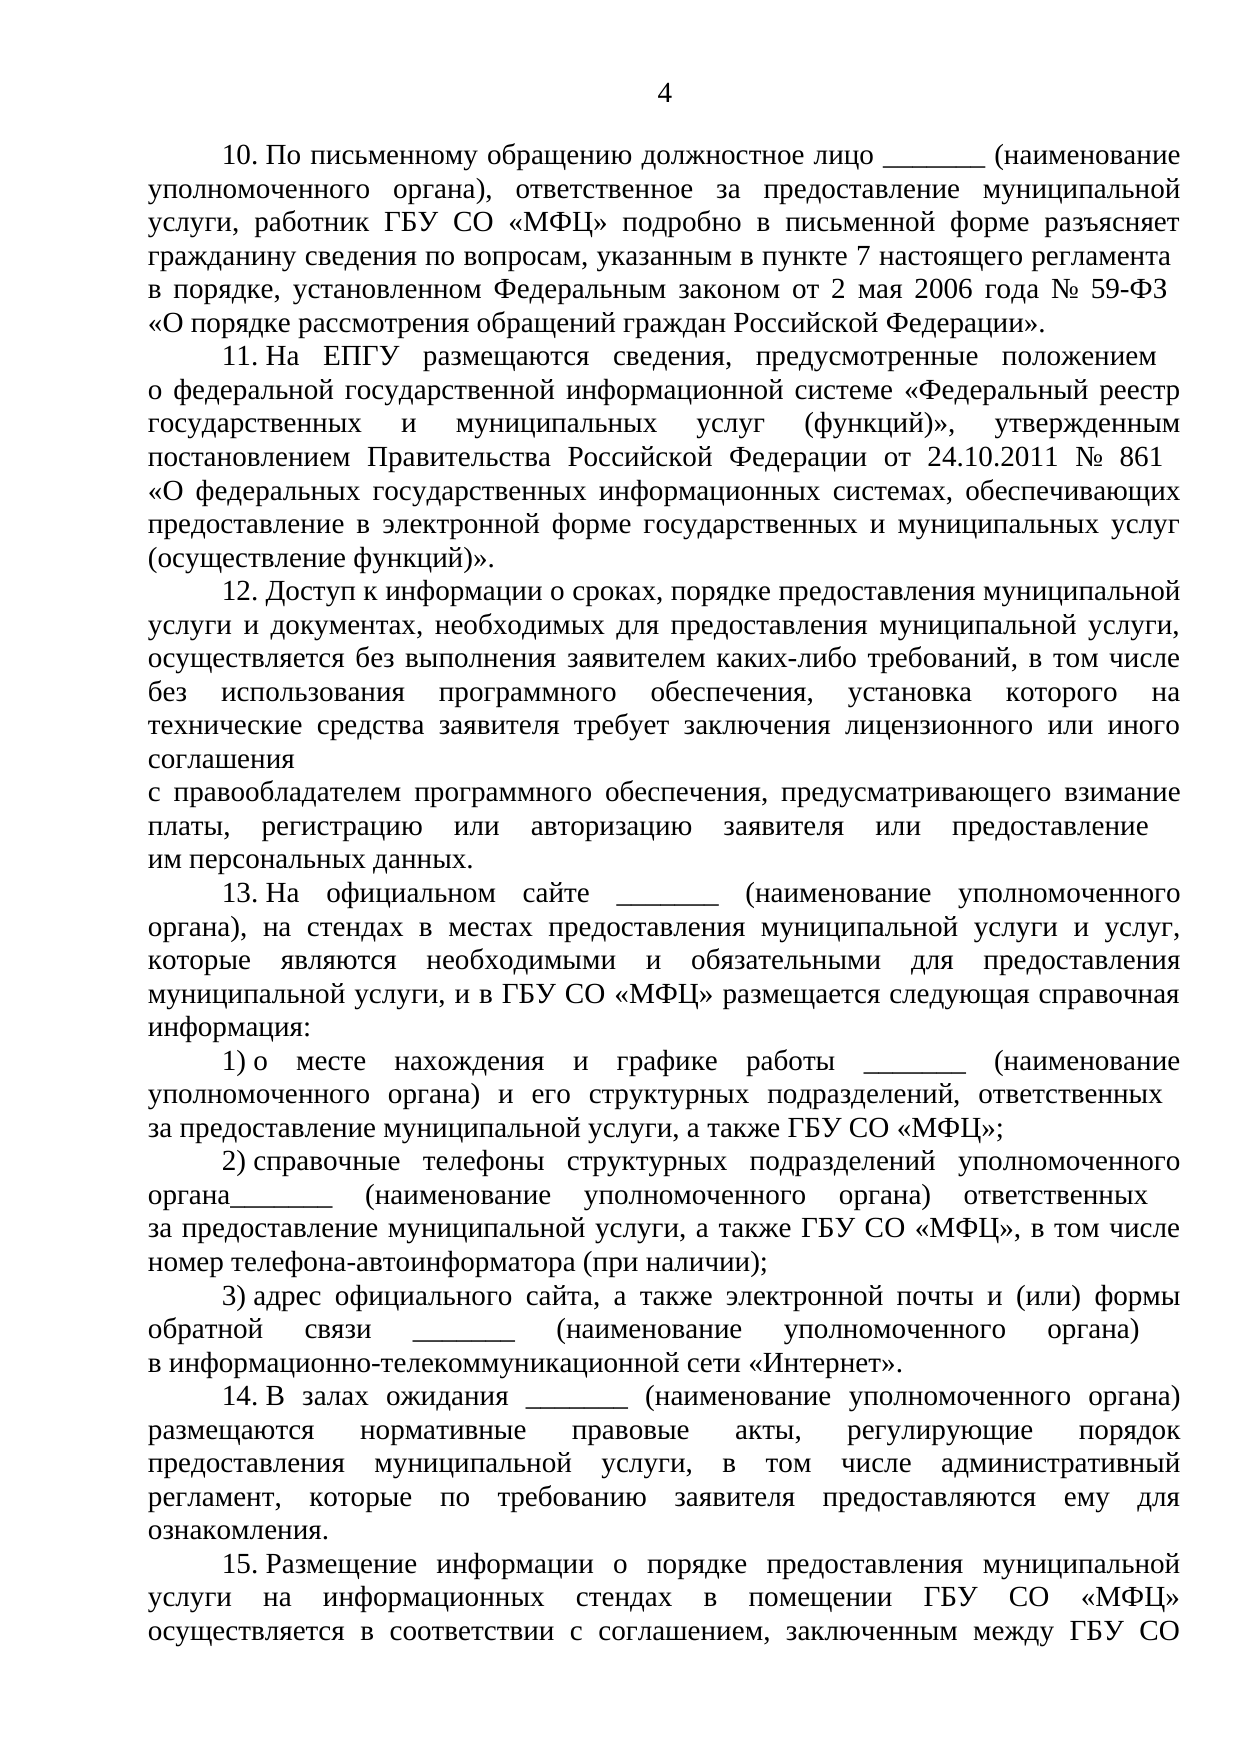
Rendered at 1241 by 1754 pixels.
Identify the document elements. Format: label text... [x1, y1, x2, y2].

text 14. В залах ожидания _______ (наименование уполномоченного органа) размещаются нормативные правовые акты, регулирующие порядок предоставления муниципальной услуги, в том числе административный регламент, которые по требованию заявителя предоставляются ему для ознакомления. [148, 1378, 1181, 1546]
text 11. На ЕПГУ размещаются сведения, предусмотренные положением о федеральной государственной информационной системе «Федеральный реестр государственных и муниципальных услуг (функций)», утвержденным постановлением Правительства Российской Федерации от 24.10.2011 № 861 «О федеральных государственных информационных системах, обеспечивающих предоставление в электронной форме государственных и муниципальных услуг (осуществление функций)». [148, 338, 1181, 573]
text 13. На официальном сайте _______ (наименование уполномоченного органа), на стендах в местах предоставления муниципальной услуги и услуг, которые являются необходимыми и обязательными для предоставления муниципальной услуги, и в ГБУ СО «МФЦ» размещается следующая справочная информация: [148, 875, 1181, 1043]
text 2) справочные телефоны структурных подразделений уполномоченного органа_______ (наименование уполномоченного органа) ответственных за предоставление муниципальной услуги, а также ГБУ СО «МФЦ», в том числе номер телефона-автоинформатора (при наличии); [148, 1143, 1181, 1278]
text 3) адрес официального сайта, а также электронной почты и (или) формы обратной связи _______ (наименование уполномоченного органа) в информационно-телекоммуникационной сети «Интернет». [148, 1278, 1181, 1378]
text 1) о месте нахождения и графике работы _______ (наименование уполномоченного органа) и его структурных подразделений, ответственных за предоставление муниципальной услуги, а также ГБУ СО «МФЦ»; [148, 1043, 1181, 1143]
text 12. Доступ к информации о сроках, порядке предоставления муниципальной услуги и документах, необходимых для предоставления муниципальной услуги, осуществляется без выполнения заявителем каких-либо требований, в том числе без использования программного обеспечения, установка которого на технические средства заявителя требует заключения лицензионного или иного соглашения с правообладателем программного обеспечения, предусматривающего взимание платы, регистрацию или авторизацию заявителя или предоставление им персональных данных. [148, 573, 1181, 875]
text 15. Размещение информации о порядке предоставления муниципальной услуги на информационных стендах в помещении ГБУ СО «МФЦ» осуществляется в соответствии с соглашением, заключенным между ГБУ СО [148, 1546, 1181, 1647]
text 10. По письменному обращению должностное лицо _______ (наименование уполномоченного органа), ответственное за предоставление муниципальной услуги, работник ГБУ СО «МФЦ» подробно в письменной форме разъясняет гражданину сведения по вопросам, указанным в пункте 7 настоящего регламента в порядке, установленном Федеральным законом от 2 мая 2006 года № 59-ФЗ «О порядке рассмотрения обращений граждан Российской Федерации». [148, 137, 1181, 338]
